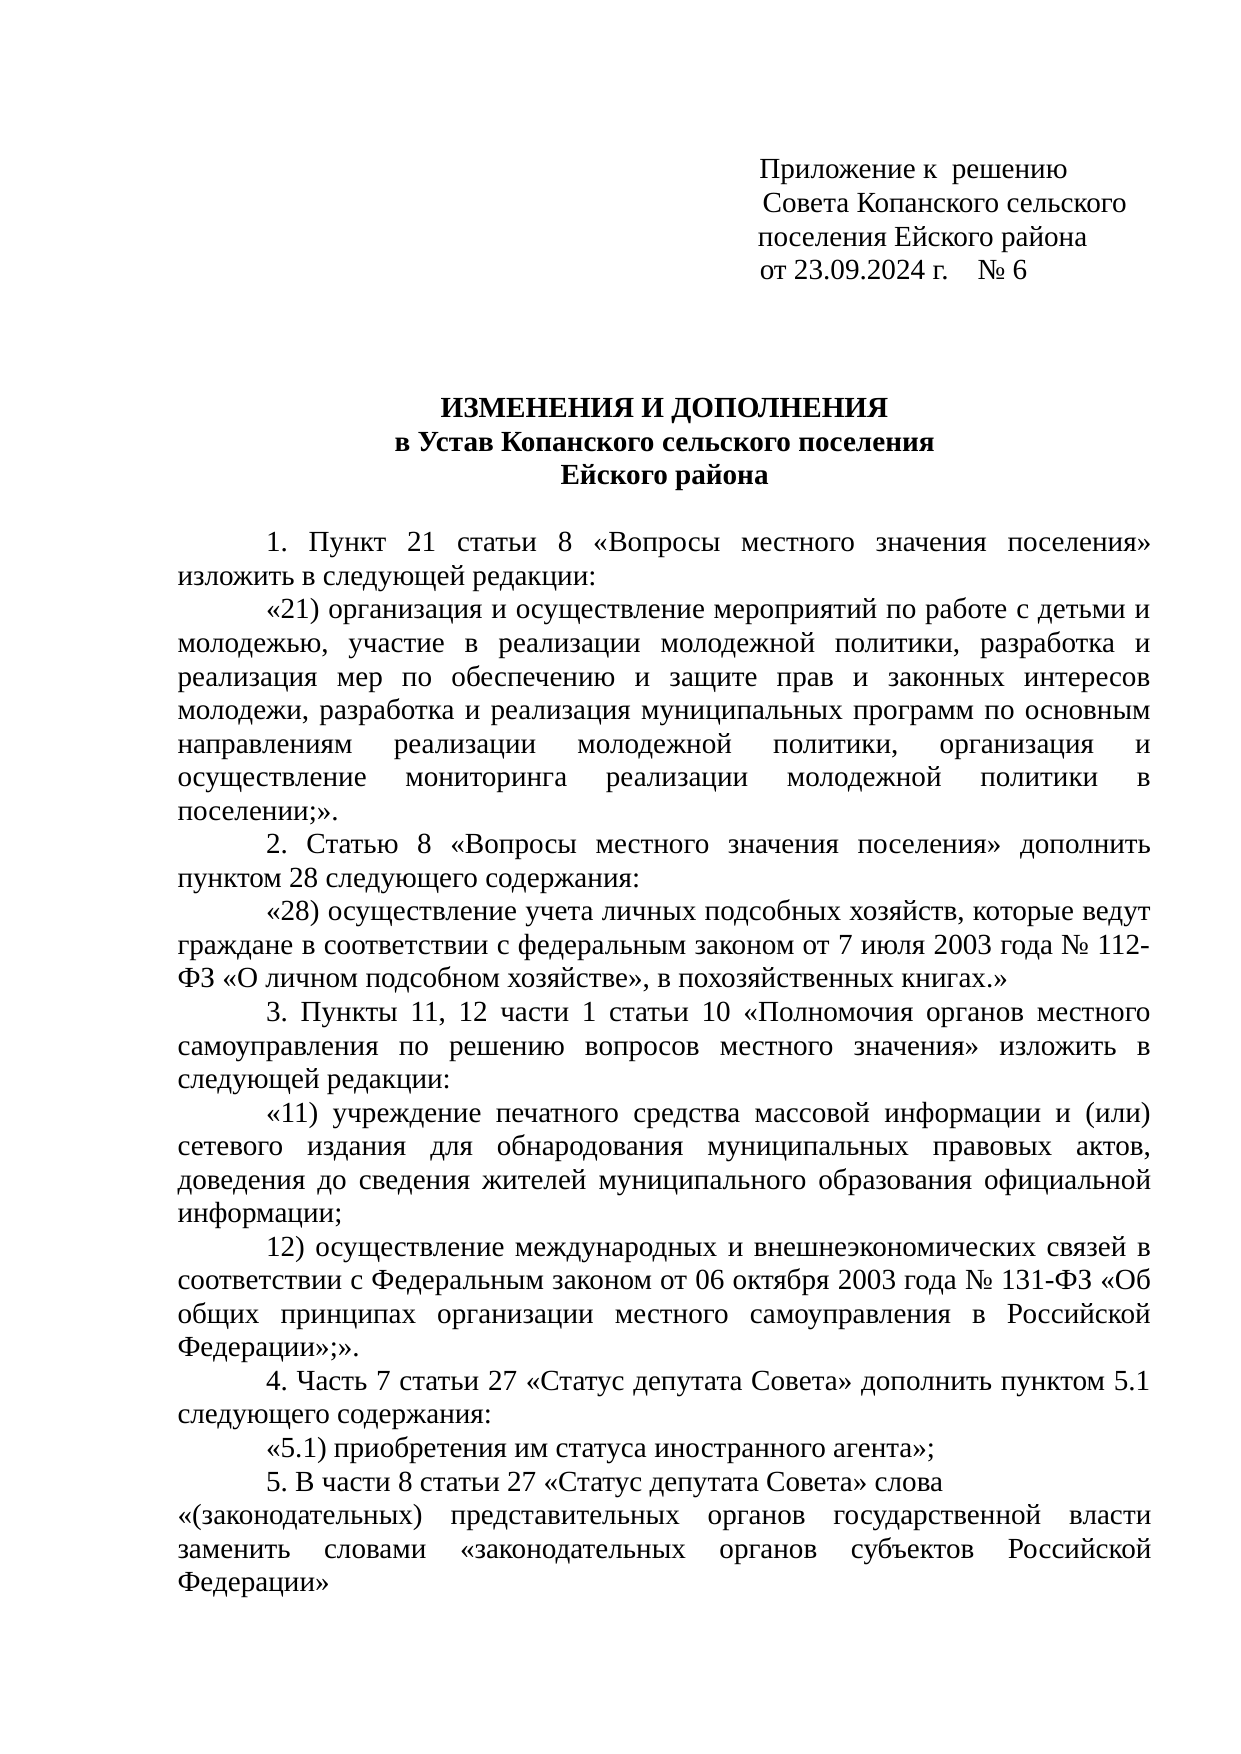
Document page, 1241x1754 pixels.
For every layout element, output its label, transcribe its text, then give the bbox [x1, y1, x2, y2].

text «5.1) приобретения им статуса иностранного агента»; [177, 1430, 1152, 1464]
text 12) осуществление международных и внешнеэкономических связей в соответствии с Федеральным законом от 06 октября 2003 года № 131-ФЗ «Об общих принципах организации местного самоуправления в Российской Федерации»;». [177, 1229, 1152, 1363]
text «11) учреждение печатного средства массовой информации и (или) сетевого издания для обнародования муниципальных правовых актов, доведения до сведения жителей муниципального образования официальной информации; [177, 1095, 1152, 1229]
text ИЗМЕНЕНИЯ И ДОПОЛНЕНИЯ [177, 390, 1152, 424]
text от 23.09.2024 г. № 6 [693, 252, 1152, 286]
text Ейского района [177, 457, 1152, 491]
text 2. Статью 8 «Вопросы местного значения поселения» дополнить пунктом 28 следующего содержания: [177, 826, 1152, 893]
text 3. Пункты 11, 12 части 1 статьи 10 «Полномочия органов местного самоуправления по решению вопросов местного значения» изложить в следующей редакции: [177, 994, 1152, 1095]
text в Устав Копанского сельского поселения [177, 424, 1152, 457]
text Совета Копанского сельского поселения Ейского района [693, 185, 1152, 252]
text 4. Часть 7 статьи 27 «Статус депутата Совета» дополнить пунктом 5.1 следующего содержания: [177, 1363, 1152, 1430]
text «28) осуществление учета личных подсобных хозяйств, которые ведут граждане в соответствии с федеральным законом от 7 июля 2003 года № 112-ФЗ «О личном подсобном хозяйстве», в похозяйственных книгах.» [177, 893, 1152, 994]
text 5. В части 8 статьи 27 «Статус депутата Совета» слова [177, 1464, 1152, 1497]
text «(законодательных) представительных органов государственной власти заменить словами «законодательных органов субъектов Российской Федерации» [177, 1497, 1152, 1598]
text 1. Пункт 21 статьи 8 «Вопросы местного значения поселения» изложить в следующей редакции: [177, 524, 1152, 592]
text «21) организация и осуществление мероприятий по работе с детьми и молодежью, участие в реализации молодежной политики, разработка и реализация мер по обеспечению и защите прав и законных интересов молодежи, разработка и реализация муниципальных программ по основным направлениям реализации молодежной политики, организация и осуществление мониторинга реализации молодежной политики в поселении;». [177, 592, 1152, 826]
text Приложение к решению [693, 152, 1152, 185]
